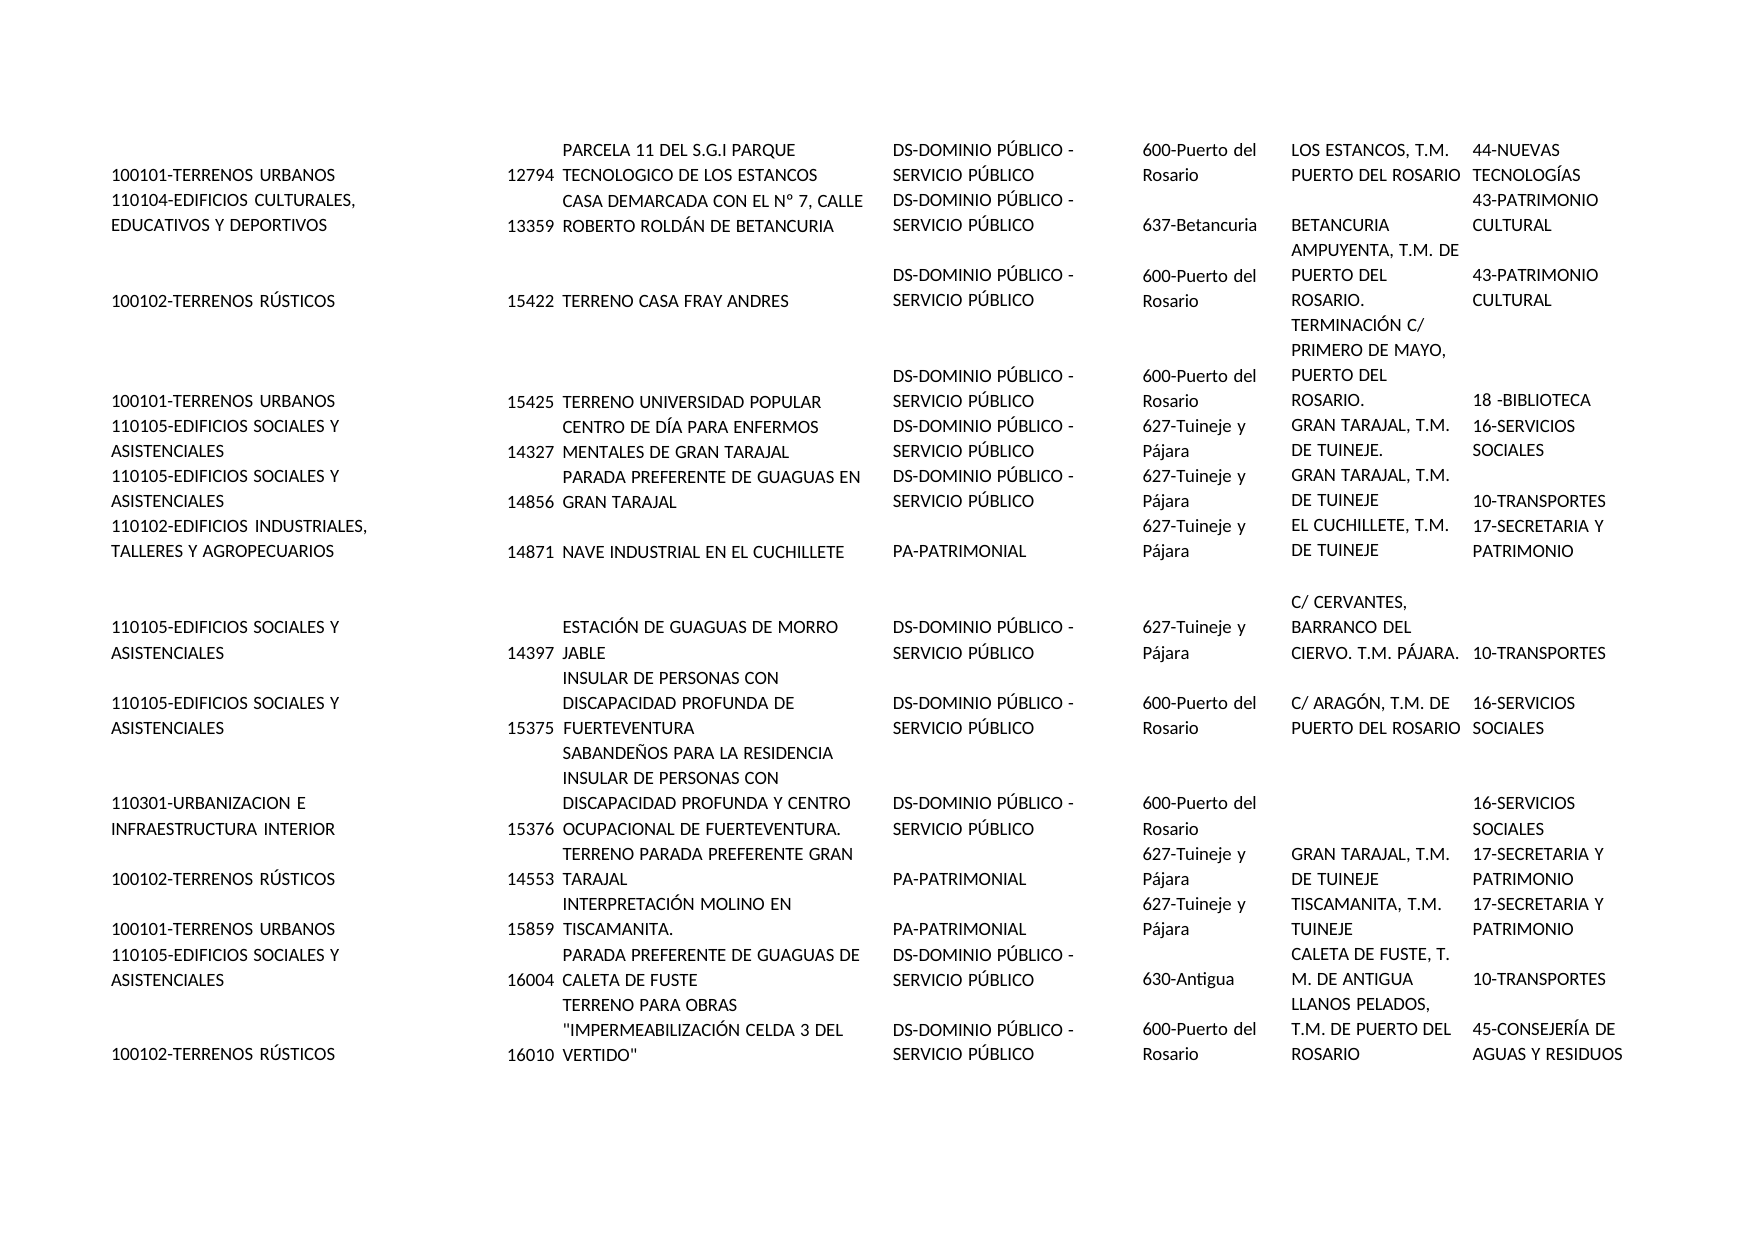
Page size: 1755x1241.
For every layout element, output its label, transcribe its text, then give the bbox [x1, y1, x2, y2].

table_cell ASISTENCIALES 110301-URBANIZACION E [105, 717, 439, 817]
table_cell DS-DOMINIO PÚBLICO - SERVICIO PÚBLICO DS-DOMINIO PÚBLICO - [879, 943, 1109, 1043]
table_cell 15376 OCUPACIONAL DE FUERTEVENTURA. TERRENO PARADA PREFERENTE GRAN [439, 817, 879, 867]
table_header 600-Puerto del Rosario 637-Betancuria 600-Puerto del Rosario 600-Puerto del Rosario 627-Tuineje y Pájara 627-Tuineje y Pájara 627-Tuineje y Pájara [1109, 132, 1276, 579]
table_cell 10-TRANSPORTES 45-CONSEJERÍA DE [1467, 943, 1629, 1043]
table_cell 100102-TERRENOS RÚSTICOS 100101-TERRENOS URBANOS [105, 867, 439, 943]
table_cell 627-Tuineje y [1109, 579, 1276, 641]
table_cell DE TUINEJE TISCAMANITA, T.M. TUINEJE [1276, 867, 1467, 943]
table_cell Rosario 600-Puerto del [1109, 717, 1276, 817]
table_cell PA-PATRIMONIAL PA-PATRIMONIAL [879, 867, 1109, 943]
table_cell INFRAESTRUCTURA INTERIOR [105, 817, 439, 867]
table_cell DS-DOMINIO PÚBLICO - [879, 579, 1109, 641]
table_cell GRAN TARAJAL, T.M. [1276, 817, 1467, 867]
table_cell PUERTO DEL ROSARIO [1276, 717, 1467, 817]
table_cell Pájara 600-Puerto del [1109, 641, 1276, 717]
table_cell PARADA PREFERENTE DE GUAGUAS DE 16004 CALETA DE FUSTE TERRENO PARA OBRAS "IMPERMEABILIZACIÓN CELDA 3 DEL [439, 943, 879, 1043]
table_cell SOCIALES 17-SECRETARIA Y [1467, 817, 1629, 867]
table_cell 110105-EDIFICIOS SOCIALES Y [105, 579, 439, 641]
table_cell Rosario 627-Tuineje y [1109, 817, 1276, 867]
table_cell 630-Antigua 600-Puerto del [1109, 943, 1276, 1043]
table_cell C/ CERVANTES, BARRANCO DEL [1276, 579, 1467, 641]
table_cell SERVICIO PÚBLICO DS-DOMINIO PÚBLICO - [879, 717, 1109, 817]
table_cell CIERVO. T.M. PÁJARA. C/ ARAGÓN, T.M. DE [1276, 641, 1467, 717]
table_cell 100102-TERRENOS RÚSTICOS [105, 1043, 439, 1076]
table_cell ESTACIÓN DE GUAGUAS DE MORRO [439, 579, 879, 641]
table_cell ROSARIO [1276, 1043, 1467, 1076]
table_header 100101-TERRENOS URBANOS 110104-EDIFICIOS CULTURALES, EDUCATIVOS Y DEPORTIVOS 100102-TERRENOS RÚSTICOS 100101-TERRENOS URBANOS 110105-EDIFICIOS SOCIALES Y ASISTENCIALES 110105-EDIFICIOS SOCIALES Y ASISTENCIALES 110102-EDIFICIOS INDUSTRIALES, TALLERES Y AGROPECUARIOS [105, 132, 439, 579]
table_cell [1467, 579, 1629, 641]
table_cell 14397 JABLE INSULAR DE PERSONAS CON DISCAPACIDAD PROFUNDA DE [439, 641, 879, 717]
table_cell SOCIALES 16-SERVICIOS [1467, 717, 1629, 817]
table_header 44-NUEVAS TECNOLOGÍAS 43-PATRIMONIO CULTURAL 43-PATRIMONIO CULTURAL 18 -BIBLIOTECA 16-SERVICIOS SOCIALES 10-TRANSPORTES 17-SECRETARIA Y PATRIMONIO [1467, 132, 1629, 579]
table_cell 14553 TARAJAL INTERPRETACIÓN MOLINO EN 15859 TISCAMANITA. [439, 867, 879, 943]
table_header PARCELA 11 DEL S.G.I PARQUE 12794 TECNOLOGICO DE LOS ESTANCOS CASA DEMARCADA CON EL Nº 7, CALLE 13359 ROBERTO ROLDÁN DE BETANCURIA 15422 TERRENO CASA FRAY ANDRES 15425 TERRENO UNIVERSIDAD POPULAR CENTRO DE DÍA PARA ENFERMOS 14327 MENTALES DE GRAN TARAJAL PARADA PREFERENTE DE GUAGUAS EN 14856 GRAN TARAJAL 14871 NAVE INDUSTRIAL EN EL CUCHILLETE [439, 132, 879, 579]
table_cell 110105-EDIFICIOS SOCIALES Y ASISTENCIALES [105, 943, 439, 1043]
table_cell SERVICIO PÚBLICO DS-DOMINIO PÚBLICO - [879, 641, 1109, 717]
table_cell AGUAS Y RESIDUOS [1467, 1043, 1629, 1076]
table_cell PATRIMONIO 17-SECRETARIA Y PATRIMONIO [1467, 867, 1629, 943]
table_cell SERVICIO PÚBLICO [879, 1043, 1109, 1076]
table_cell ASISTENCIALES 110105-EDIFICIOS SOCIALES Y [105, 641, 439, 717]
table_cell CALETA DE FUSTE, T. M. DE ANTIGUA LLANOS PELADOS, T.M. DE PUERTO DEL [1276, 943, 1467, 1043]
table_header LOS ESTANCOS, T.M. PUERTO DEL ROSARIO BETANCURIA AMPUYENTA, T.M. DE PUERTO DEL ROSARIO. TERMINACIÓN C/ PRIMERO DE MAYO, PUERTO DEL ROSARIO. GRAN TARAJAL, T.M. DE TUINEJE. GRAN TARAJAL, T.M. DE TUINEJE EL CUCHILLETE, T.M. DE TUINEJE [1276, 132, 1467, 579]
table_cell Pájara 627-Tuineje y Pájara [1109, 867, 1276, 943]
table_cell 16010 VERTIDO" [439, 1043, 879, 1076]
table_cell SERVICIO PÚBLICO [879, 817, 1109, 867]
table_cell 15375 FUERTEVENTURA SABANDEÑOS PARA LA RESIDENCIA INSULAR DE PERSONAS CON DISCAPACIDAD PROFUNDA Y CENTRO [439, 717, 879, 817]
table_cell 10-TRANSPORTES 16-SERVICIOS [1467, 641, 1629, 717]
table_header DS-DOMINIO PÚBLICO - SERVICIO PÚBLICO DS-DOMINIO PÚBLICO - SERVICIO PÚBLICO DS-DOMINIO PÚBLICO - SERVICIO PÚBLICO DS-DOMINIO PÚBLICO - SERVICIO PÚBLICO DS-DOMINIO PÚBLICO - SERVICIO PÚBLICO DS-DOMINIO PÚBLICO - SERVICIO PÚBLICO PA-PATRIMONIAL [879, 132, 1109, 579]
table_cell Rosario [1109, 1043, 1276, 1076]
